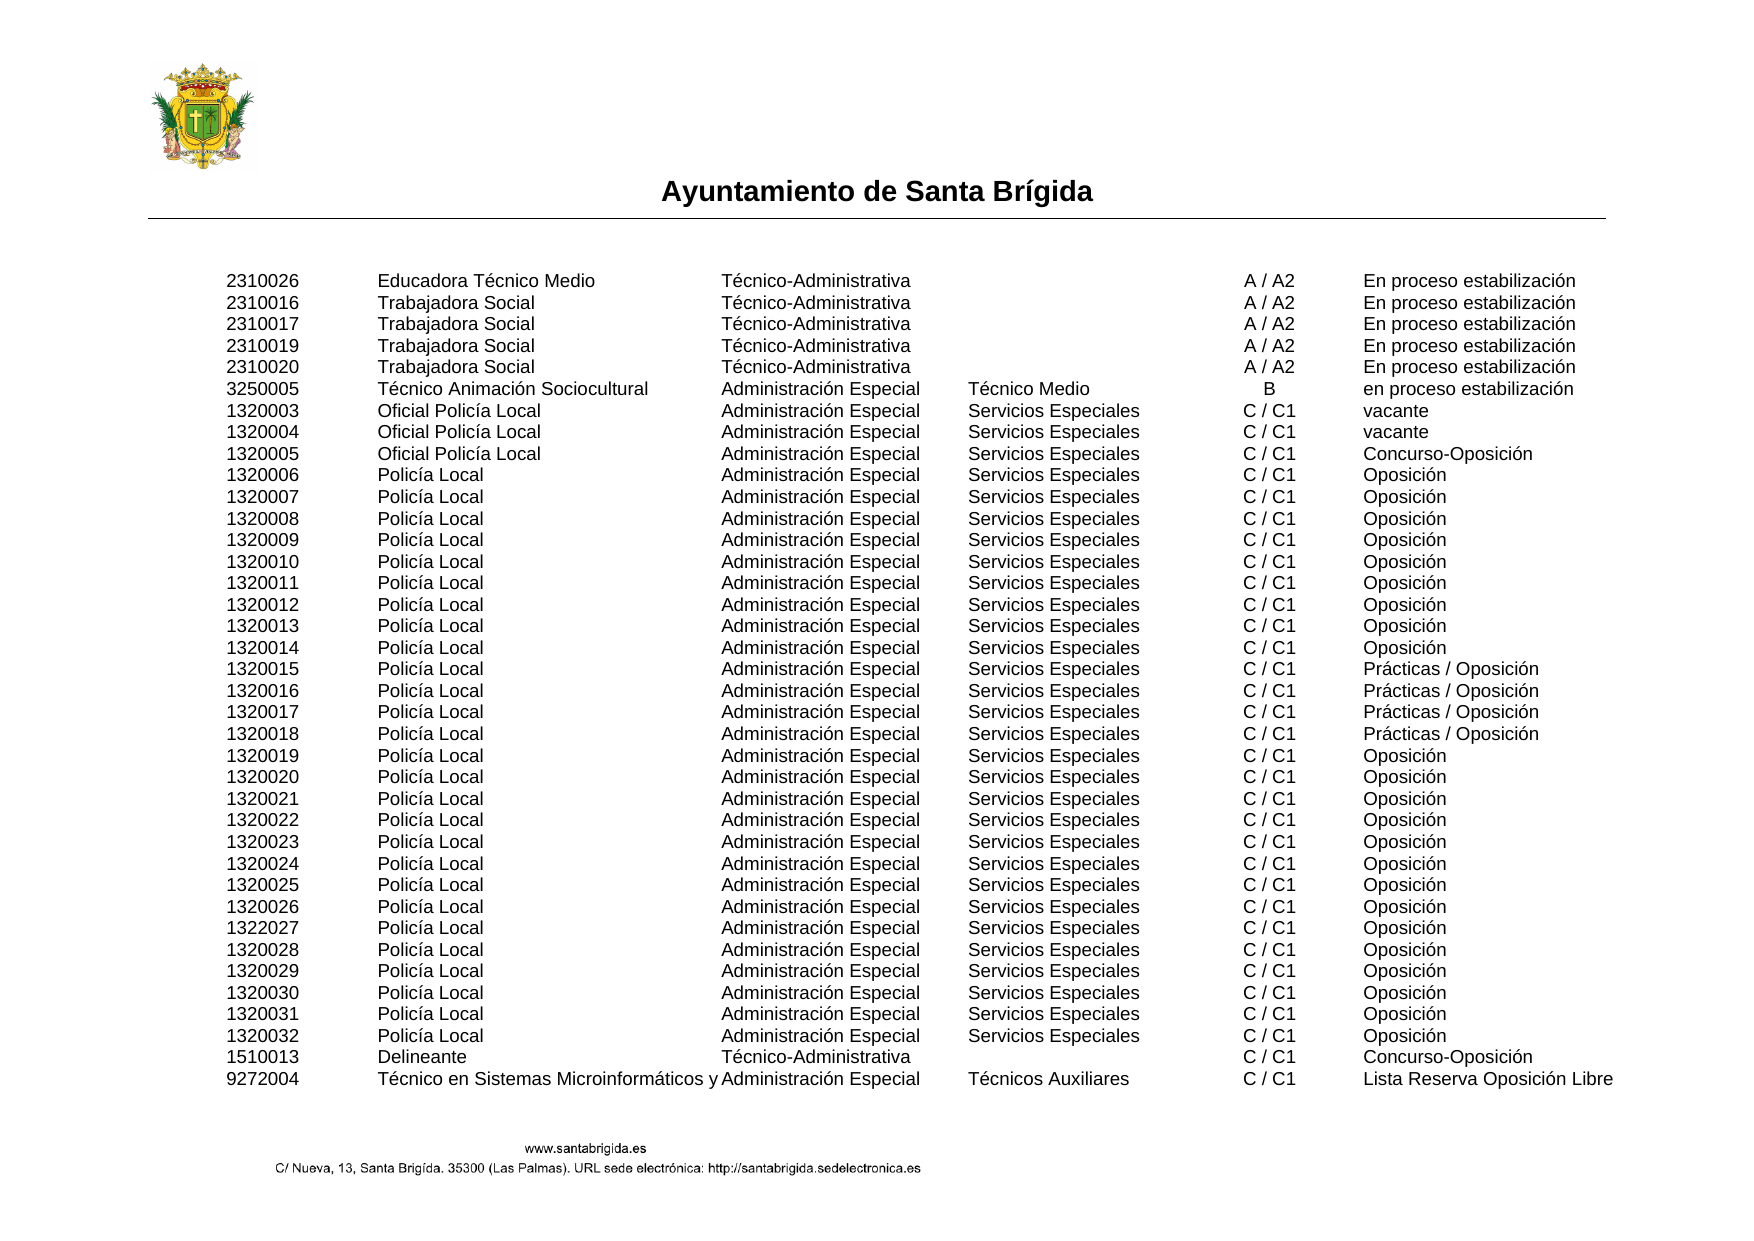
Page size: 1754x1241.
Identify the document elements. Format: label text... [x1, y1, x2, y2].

table_cell 1320008 [148, 507, 377, 529]
table_cell Policía Local [377, 939, 721, 960]
table_cell 1320020 [148, 766, 377, 788]
table_cell Servicios Especiales [968, 1025, 1176, 1046]
table_cell 1320028 [148, 939, 377, 960]
table_cell C / C1 [1176, 486, 1363, 507]
table_cell Administración Especial [721, 917, 968, 938]
table_cell Oposición [1363, 550, 1665, 572]
table_cell Prácticas / Oposición [1363, 658, 1665, 680]
table_cell Administración Especial [721, 378, 968, 399]
table_cell C / C1 [1176, 895, 1363, 917]
table_cell Oposición [1363, 486, 1665, 507]
table_cell Administración Especial [721, 529, 968, 550]
table_cell Prácticas / Oposición [1363, 680, 1665, 701]
table_cell C / C1 [1176, 766, 1363, 788]
table_cell Policía Local [377, 788, 721, 809]
table_cell 1320023 [148, 831, 377, 852]
table_cell C / C1 [1176, 745, 1363, 766]
table_cell Administración Especial [721, 486, 968, 507]
table_cell En proceso estabilización [1363, 292, 1665, 313]
table_cell 2310016 [148, 292, 377, 313]
table_cell Prácticas / Oposición [1363, 723, 1665, 744]
table_cell 2310026 [148, 270, 377, 292]
table_cell [968, 292, 1176, 313]
table_cell Servicios Especiales [968, 550, 1176, 572]
table_cell Concurso-Oposición [1363, 443, 1665, 464]
table_cell Técnico en Sistemas Microinformáticos y [377, 1068, 721, 1089]
table_cell Administración Especial [721, 723, 968, 744]
table_cell Administración Especial [721, 400, 968, 421]
table_cell Servicios Especiales [968, 400, 1176, 421]
table_cell Policía Local [377, 658, 721, 680]
table_cell Policía Local [377, 874, 721, 895]
table_cell Técnico-Administrativa [721, 270, 968, 292]
table_cell Delineante [377, 1046, 721, 1068]
table_cell Oposición [1363, 594, 1665, 615]
table_cell Trabajadora Social [377, 335, 721, 356]
table_cell A / A2 [1176, 270, 1363, 292]
table_cell Policía Local [377, 1003, 721, 1025]
table_cell C / C1 [1176, 680, 1363, 701]
table_cell en proceso estabilización [1363, 378, 1665, 399]
table_cell C / C1 [1176, 550, 1363, 572]
table_cell Administración Especial [721, 443, 968, 464]
table_cell Policía Local [377, 529, 721, 550]
table_cell Administración Especial [721, 572, 968, 593]
table_cell 1320032 [148, 1025, 377, 1046]
table_cell 1320007 [148, 486, 377, 507]
table_cell 1320017 [148, 701, 377, 723]
table_cell Servicios Especiales [968, 615, 1176, 637]
table_cell Administración Especial [721, 874, 968, 895]
table_cell Policía Local [377, 982, 721, 1003]
table_cell Técnico Medio [968, 378, 1176, 399]
table_cell C / C1 [1176, 572, 1363, 593]
table_cell Administración Especial [721, 680, 968, 701]
table_cell Servicios Especiales [968, 443, 1176, 464]
table_cell A / A2 [1176, 335, 1363, 356]
table_cell C / C1 [1176, 917, 1363, 938]
table_cell Policía Local [377, 507, 721, 529]
table_cell Administración Especial [721, 594, 968, 615]
table_cell C / C1 [1176, 594, 1363, 615]
table_cell Servicios Especiales [968, 572, 1176, 593]
table_cell C / C1 [1176, 1003, 1363, 1025]
table_cell Servicios Especiales [968, 680, 1176, 701]
table_cell C / C1 [1176, 982, 1363, 1003]
table_cell Oposición [1363, 1003, 1665, 1025]
table_cell Policía Local [377, 852, 721, 874]
table_cell [968, 1046, 1176, 1068]
table_cell 1320006 [148, 464, 377, 486]
table_cell Servicios Especiales [968, 852, 1176, 874]
table_cell C / C1 [1176, 960, 1363, 982]
table_cell C / C1 [1176, 507, 1363, 529]
table_cell Servicios Especiales [968, 486, 1176, 507]
table_cell 1320003 [148, 400, 377, 421]
table_cell Servicios Especiales [968, 788, 1176, 809]
table_cell Servicios Especiales [968, 421, 1176, 443]
table_cell C / C1 [1176, 615, 1363, 637]
table_cell 1320029 [148, 960, 377, 982]
table_cell Lista Reserva Oposición Libre [1363, 1068, 1665, 1089]
table_cell Oposición [1363, 960, 1665, 982]
table_cell Técnico-Administrativa [721, 335, 968, 356]
table_cell Trabajadora Social [377, 356, 721, 378]
table_cell Administración Especial [721, 1068, 968, 1089]
table_cell Administración Especial [721, 831, 968, 852]
table_cell 1320010 [148, 550, 377, 572]
table_cell Administración Especial [721, 982, 968, 1003]
table_cell Administración Especial [721, 939, 968, 960]
table_cell Policía Local [377, 680, 721, 701]
table_cell [968, 356, 1176, 378]
table_cell C / C1 [1176, 529, 1363, 550]
table_cell A / A2 [1176, 292, 1363, 313]
table_cell Oficial Policía Local [377, 400, 721, 421]
table_cell 2310020 [148, 356, 377, 378]
table_cell Policía Local [377, 745, 721, 766]
table_cell Policía Local [377, 594, 721, 615]
table_cell 1320016 [148, 680, 377, 701]
table_cell 1320014 [148, 637, 377, 658]
table_cell 1320030 [148, 982, 377, 1003]
table_cell Oposición [1363, 895, 1665, 917]
table_cell Servicios Especiales [968, 917, 1176, 938]
table_cell C / C1 [1176, 1025, 1363, 1046]
table_cell Administración Especial [721, 745, 968, 766]
table_cell Oposición [1363, 1025, 1665, 1046]
table_cell Trabajadora Social [377, 292, 721, 313]
table_cell Trabajadora Social [377, 313, 721, 335]
table_cell 1320009 [148, 529, 377, 550]
table_cell Servicios Especiales [968, 594, 1176, 615]
table_cell B [1176, 378, 1363, 399]
table_cell Servicios Especiales [968, 507, 1176, 529]
table_cell Servicios Especiales [968, 1003, 1176, 1025]
table_cell Técnico-Administrativa [721, 1046, 968, 1068]
table_cell En proceso estabilización [1363, 335, 1665, 356]
table_cell Policía Local [377, 615, 721, 637]
table_cell Servicios Especiales [968, 982, 1176, 1003]
table_cell C / C1 [1176, 701, 1363, 723]
table_cell 1320031 [148, 1003, 377, 1025]
picture [147, 1137, 1033, 1181]
table_cell Prácticas / Oposición [1363, 701, 1665, 723]
table_cell En proceso estabilización [1363, 356, 1665, 378]
table_cell Policía Local [377, 960, 721, 982]
table_cell Policía Local [377, 486, 721, 507]
table_cell Servicios Especiales [968, 464, 1176, 486]
table_cell Oposición [1363, 464, 1665, 486]
table_cell Servicios Especiales [968, 960, 1176, 982]
table_cell Administración Especial [721, 658, 968, 680]
table_cell Servicios Especiales [968, 637, 1176, 658]
table_cell Policía Local [377, 895, 721, 917]
table_cell C / C1 [1176, 809, 1363, 831]
table_cell Administración Especial [721, 464, 968, 486]
table_cell 1320025 [148, 874, 377, 895]
table_cell [968, 335, 1176, 356]
table_cell Administración Especial [721, 960, 968, 982]
table_cell Oposición [1363, 982, 1665, 1003]
table_cell Servicios Especiales [968, 895, 1176, 917]
table_cell C / C1 [1176, 831, 1363, 852]
table_cell 1320004 [148, 421, 377, 443]
table_cell Servicios Especiales [968, 658, 1176, 680]
table_cell Policía Local [377, 917, 721, 938]
table_cell Servicios Especiales [968, 809, 1176, 831]
table_cell Oficial Policía Local [377, 421, 721, 443]
table_cell Administración Especial [721, 701, 968, 723]
table_cell C / C1 [1176, 852, 1363, 874]
table_cell Oposición [1363, 939, 1665, 960]
table_cell 9272004 [148, 1068, 377, 1089]
table_cell 1320019 [148, 745, 377, 766]
table_cell C / C1 [1176, 1068, 1363, 1089]
table_cell Policía Local [377, 637, 721, 658]
table_cell Oposición [1363, 809, 1665, 831]
table_cell Servicios Especiales [968, 939, 1176, 960]
table_cell C / C1 [1176, 723, 1363, 744]
table_cell Oposición [1363, 831, 1665, 852]
table_cell Administración Especial [721, 852, 968, 874]
table_cell 1320024 [148, 852, 377, 874]
table_cell C / C1 [1176, 400, 1363, 421]
table_cell Policía Local [377, 550, 721, 572]
table_cell Administración Especial [721, 788, 968, 809]
table_cell Servicios Especiales [968, 529, 1176, 550]
table_cell Administración Especial [721, 1003, 968, 1025]
table_cell Oposición [1363, 529, 1665, 550]
table_cell 2310019 [148, 335, 377, 356]
table_cell Policía Local [377, 766, 721, 788]
table_cell 1320005 [148, 443, 377, 464]
table_cell vacante [1363, 400, 1665, 421]
table_cell C / C1 [1176, 637, 1363, 658]
table_cell 1320011 [148, 572, 377, 593]
table_cell [968, 313, 1176, 335]
table_cell Oposición [1363, 572, 1665, 593]
table_cell Administración Especial [721, 615, 968, 637]
table_cell 1320015 [148, 658, 377, 680]
table_cell Servicios Especiales [968, 831, 1176, 852]
table_cell Técnico-Administrativa [721, 292, 968, 313]
table_cell Servicios Especiales [968, 766, 1176, 788]
table_cell Servicios Especiales [968, 874, 1176, 895]
table_cell Policía Local [377, 701, 721, 723]
table_cell C / C1 [1176, 658, 1363, 680]
table_cell 1320012 [148, 594, 377, 615]
table_cell Administración Especial [721, 637, 968, 658]
table_cell Administración Especial [721, 550, 968, 572]
table_cell 1320013 [148, 615, 377, 637]
table_cell Técnico-Administrativa [721, 313, 968, 335]
table_cell 1510013 [148, 1046, 377, 1068]
table_cell 1322027 [148, 917, 377, 938]
table_cell En proceso estabilización [1363, 313, 1665, 335]
table_cell Administración Especial [721, 809, 968, 831]
table_cell Administración Especial [721, 895, 968, 917]
table_cell Policía Local [377, 723, 721, 744]
table_cell [968, 270, 1176, 292]
table_cell Oposición [1363, 917, 1665, 938]
table_cell Policía Local [377, 1025, 721, 1046]
table_cell 1320018 [148, 723, 377, 744]
table_cell Educadora Técnico Medio [377, 270, 721, 292]
table_cell Administración Especial [721, 1025, 968, 1046]
table_cell C / C1 [1176, 421, 1363, 443]
table_cell C / C1 [1176, 443, 1363, 464]
table_cell Oposición [1363, 637, 1665, 658]
table_cell A / A2 [1176, 313, 1363, 335]
table_cell C / C1 [1176, 788, 1363, 809]
table_cell Policía Local [377, 464, 721, 486]
table_cell Administración Especial [721, 766, 968, 788]
table_cell 1320026 [148, 895, 377, 917]
table_cell Policía Local [377, 831, 721, 852]
table_cell Oposición [1363, 766, 1665, 788]
table_cell Oposición [1363, 788, 1665, 809]
table_cell vacante [1363, 421, 1665, 443]
table_cell Oposición [1363, 507, 1665, 529]
table_cell 2310017 [148, 313, 377, 335]
table_cell Concurso-Oposición [1363, 1046, 1665, 1068]
table_cell Servicios Especiales [968, 701, 1176, 723]
table_cell C / C1 [1176, 874, 1363, 895]
picture [147, 59, 259, 174]
table_cell Oficial Policía Local [377, 443, 721, 464]
table_cell C / C1 [1176, 464, 1363, 486]
table_cell 1320022 [148, 809, 377, 831]
table_cell Técnico Animación Sociocultural [377, 378, 721, 399]
table_cell Policía Local [377, 809, 721, 831]
table_cell A / A2 [1176, 356, 1363, 378]
table_cell Oposición [1363, 615, 1665, 637]
table_cell C / C1 [1176, 939, 1363, 960]
table_cell 1320021 [148, 788, 377, 809]
table_cell En proceso estabilización [1363, 270, 1665, 292]
table_cell Servicios Especiales [968, 723, 1176, 744]
table_cell Oposición [1363, 745, 1665, 766]
table_cell Técnicos Auxiliares [968, 1068, 1176, 1089]
table_cell Administración Especial [721, 421, 968, 443]
table_cell Técnico-Administrativa [721, 356, 968, 378]
table_cell Servicios Especiales [968, 745, 1176, 766]
table_cell 3250005 [148, 378, 377, 399]
table_cell Oposición [1363, 852, 1665, 874]
table_cell Oposición [1363, 874, 1665, 895]
table_cell Policía Local [377, 572, 721, 593]
table_cell C / C1 [1176, 1046, 1363, 1068]
table_cell Administración Especial [721, 507, 968, 529]
